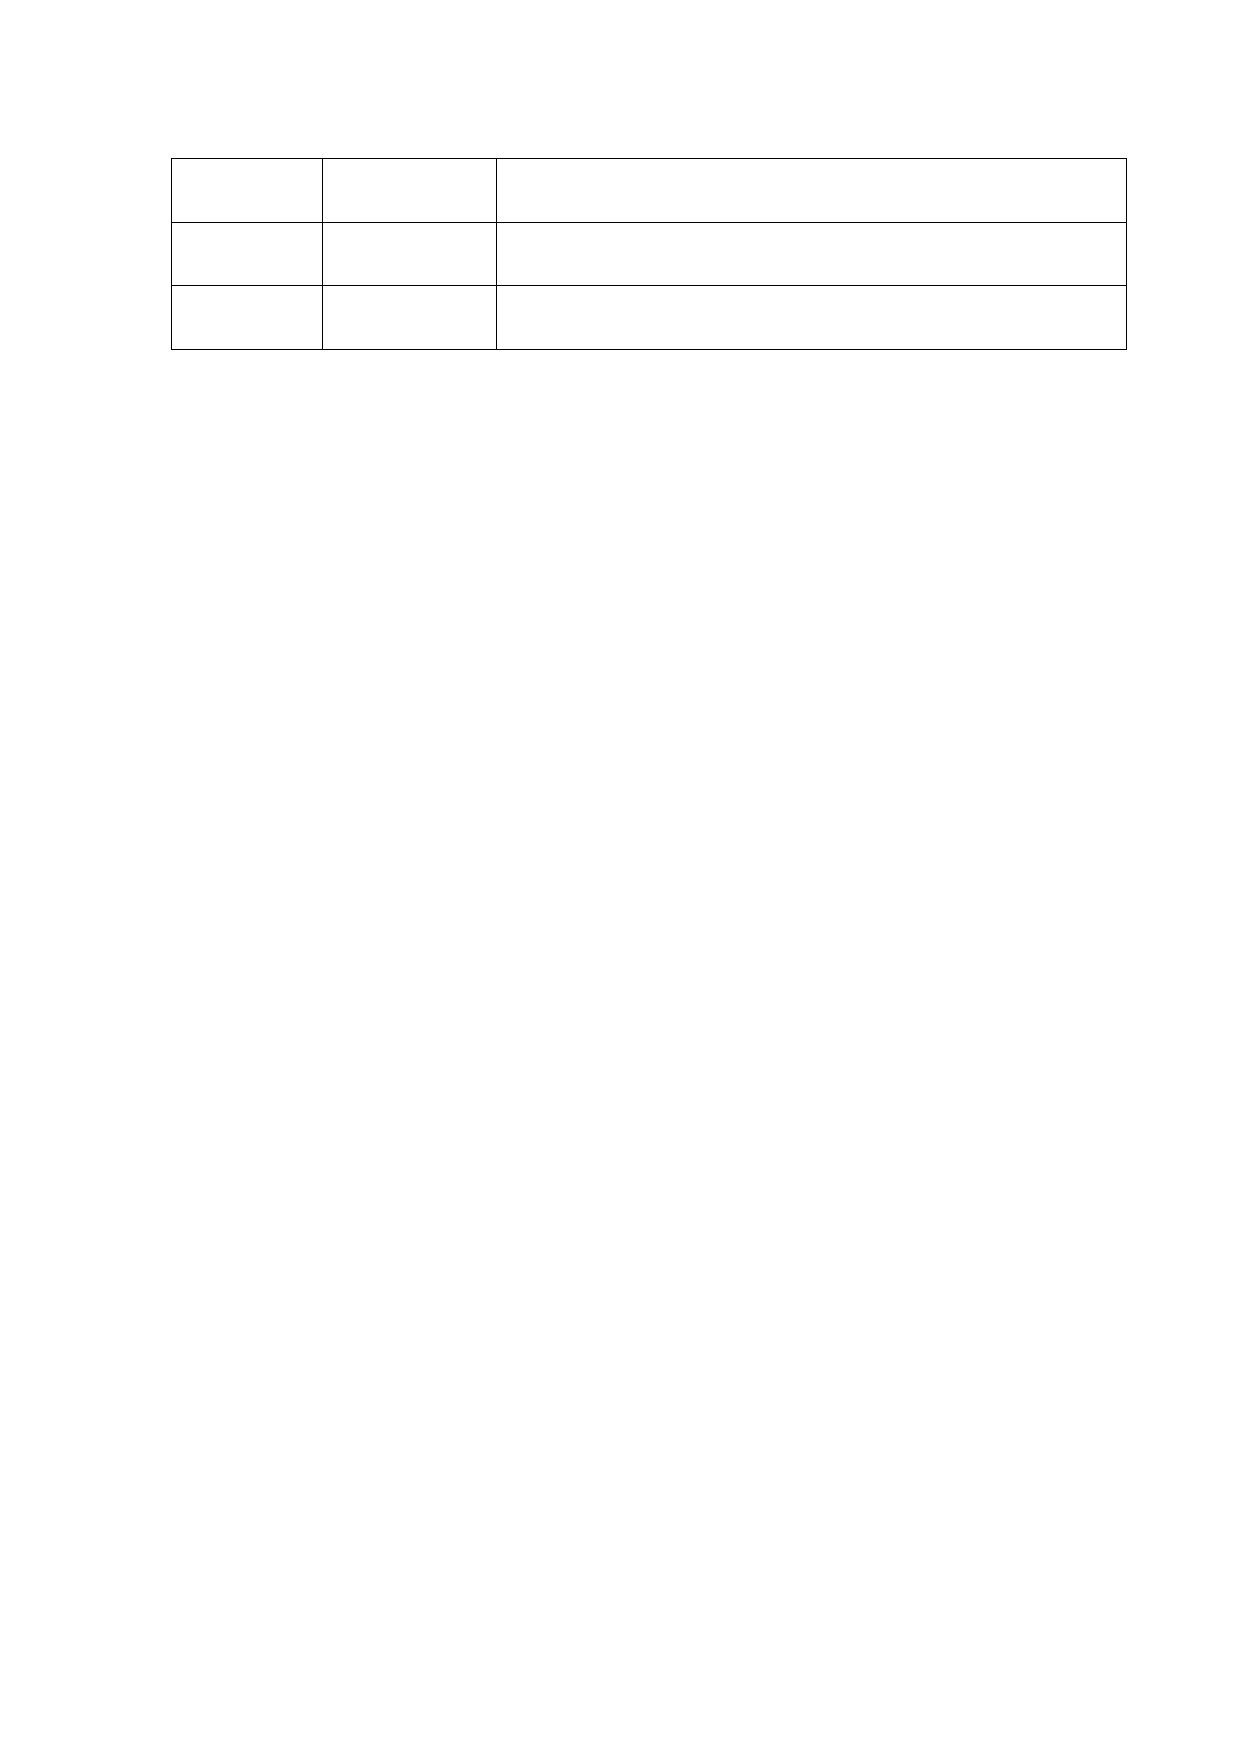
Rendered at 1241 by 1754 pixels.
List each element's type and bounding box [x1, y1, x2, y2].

table_cell [172, 159, 322, 222]
table_cell [497, 286, 1126, 349]
table_cell [497, 159, 1126, 222]
table_cell [497, 223, 1126, 285]
table_cell [323, 223, 496, 285]
table_cell [323, 159, 496, 222]
table_cell [323, 286, 496, 349]
table_cell [172, 286, 322, 349]
table_cell [172, 223, 322, 285]
